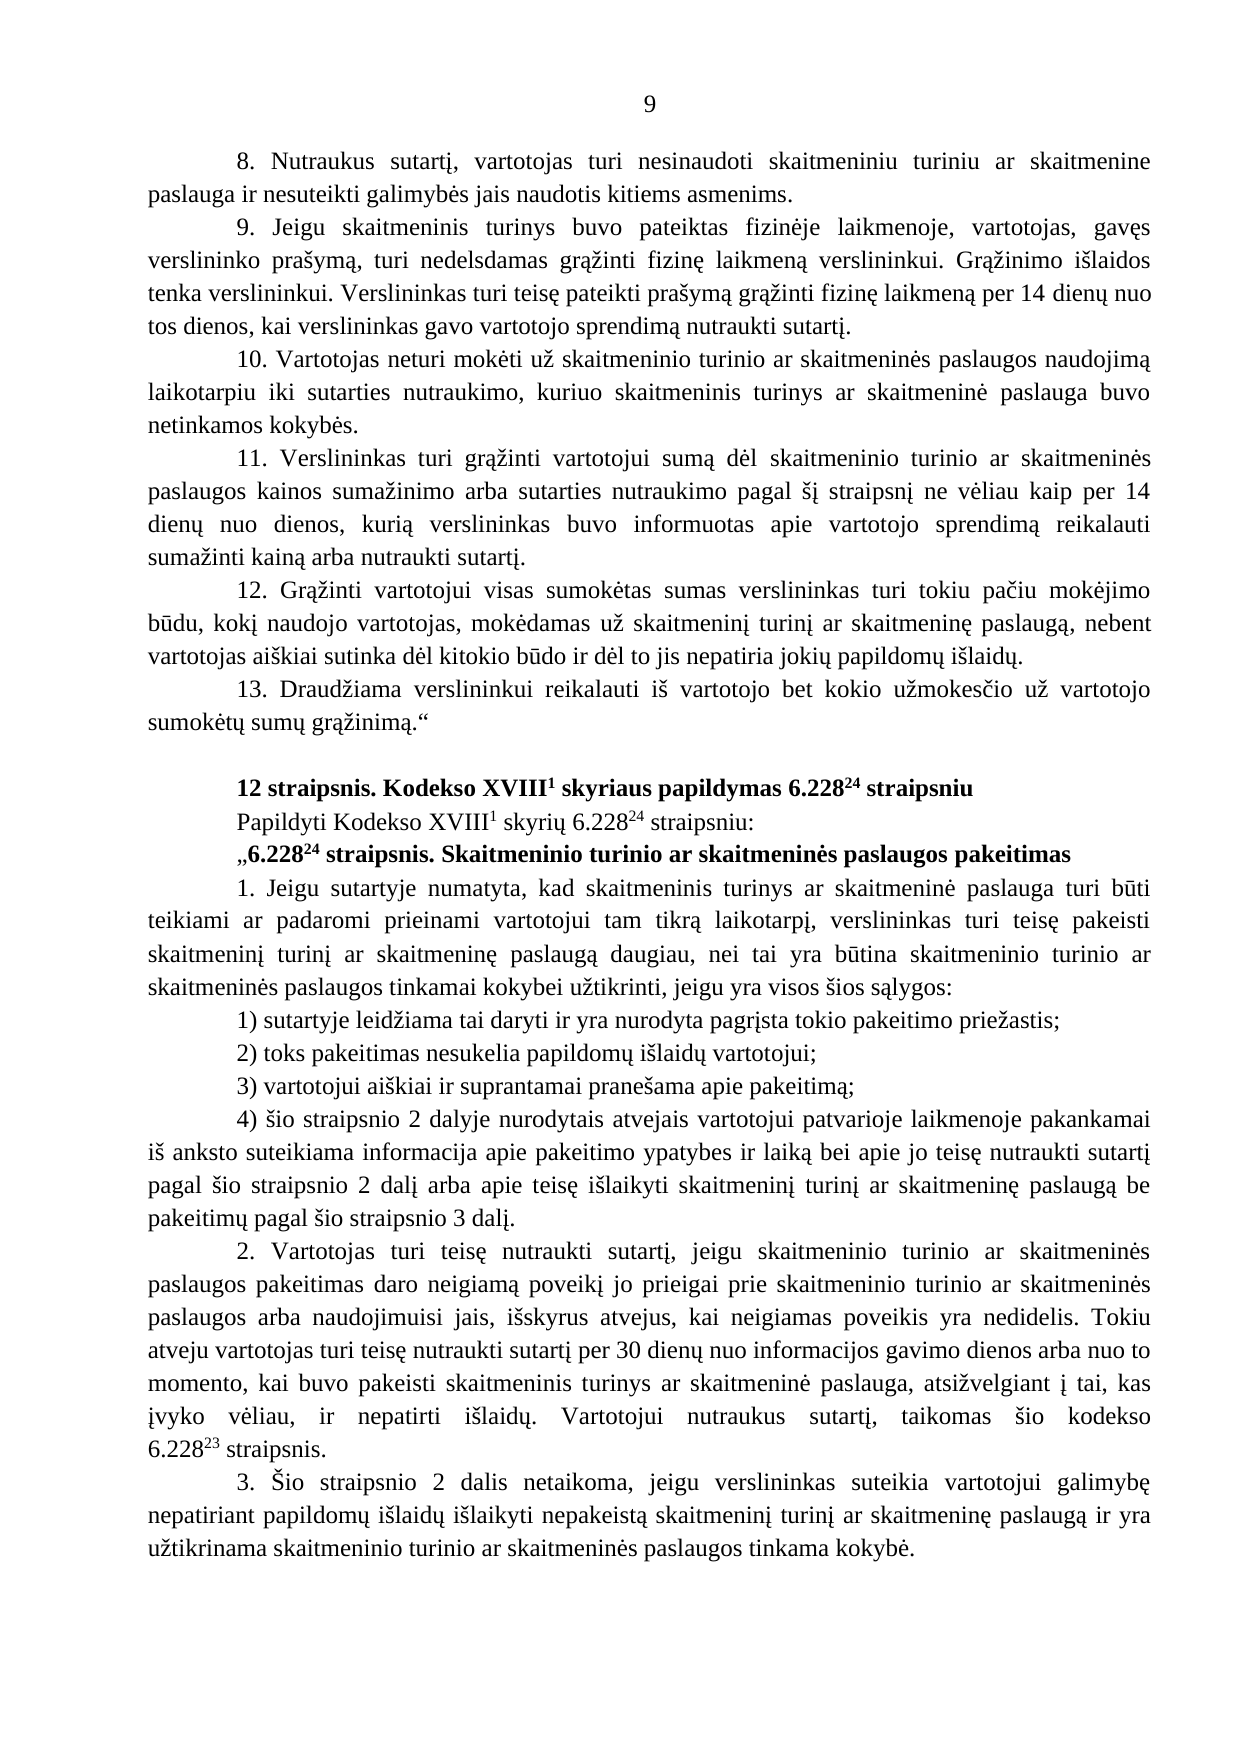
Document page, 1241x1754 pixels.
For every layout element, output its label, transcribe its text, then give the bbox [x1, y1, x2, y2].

text 1) sutartyje leidžiama tai daryti ir yra nurodyta pagrįsta tokio pakeitimo priežastis; [148, 1005, 1152, 1033]
text 10. Vartotojas neturi mokėti už skaitmeninio turinio ar skaitmeninės paslaugos naudojimą laikotarpiu iki sutarties nutraukimo, kuriuo skaitmeninis turinys ar skaitmeninė paslauga buvo netinkamos kokybės. [148, 344, 1152, 439]
text 9. Jeigu skaitmeninis turinys buvo pateiktas fizinėje laikmenoje, vartotojas, gavęs verslininko prašymą, turi nedelsdamas grąžinti fizinę laikmeną verslininkui. Grąžinimo išlaidos tenka verslininkui. Verslininkas turi teisę pateikti prašymą grąžinti fizinę laikmeną per 14 dienų nuo tos dienos, kai verslininkas gavo vartotojo sprendimą nutraukti sutartį. [148, 212, 1152, 340]
text 8. Nutraukus sutartį, vartotojas turi nesinaudoti skaitmeniniu turiniu ar skaitmenine paslauga ir nesuteikti galimybės jais naudotis kitiems asmenims. [148, 146, 1152, 208]
text 12. Grąžinti vartotojui visas sumokėtas sumas verslininkas turi tokiu pačiu mokėjimo būdu, kokį naudojo vartotojas, mokėdamas už skaitmeninį turinį ar skaitmeninę paslaugą, nebent vartotojas aiškiai sutinka dėl kitokio būdo ir dėl to jis nepatiria jokių papildomų išlaidų. [148, 575, 1152, 670]
text 3. Šio straipsnio 2 dalis netaikoma, jeigu verslininkas suteikia vartotojui galimybę nepatiriant papildomų išlaidų išlaikyti nepakeistą skaitmeninį turinį ar skaitmeninę paslaugą ir yra užtikrinama skaitmeninio turinio ar skaitmeninės paslaugos tinkama kokybė. [148, 1467, 1152, 1562]
text 4) šio straipsnio 2 dalyje nurodytais atvejais vartotojui patvarioje laikmenoje pakankamai iš anksto suteikiama informacija apie pakeitimo ypatybes ir laiką bei apie jo teisę nutraukti sutartį pagal šio straipsnio 2 dalį arba apie teisę išlaikyti skaitmeninį turinį ar skaitmeninę paslaugą be pakeitimų pagal šio straipsnio 3 dalį. [148, 1104, 1152, 1232]
text „6.22824 straipsnis. Skaitmeninio turinio ar skaitmeninės paslaugos pakeitimas [148, 839, 1152, 868]
text 11. Verslininkas turi grąžinti vartotojui sumą dėl skaitmeninio turinio ar skaitmeninės paslaugos kainos sumažinimo arba sutarties nutraukimo pagal šį straipsnį ne vėliau kaip per 14 dienų nuo dienos, kurią verslininkas buvo informuotas apie vartotojo sprendimą reikalauti sumažinti kainą arba nutraukti sutartį. [148, 443, 1152, 571]
text 2) toks pakeitimas nesukelia papildomų išlaidų vartotojui; [148, 1038, 1152, 1066]
text Papildyti Kodekso XVIII1 skyrių 6.22824 straipsniu: [148, 807, 1152, 835]
text 13. Draudžiama verslininkui reikalauti iš vartotojo bet kokio užmokesčio už vartotojo sumokėtų sumų grąžinimą.“ [148, 674, 1152, 736]
text 12 straipsnis. Kodekso XVIII1 skyriaus papildymas 6.22824 straipsniu [148, 773, 1152, 802]
text 2. Vartotojas turi teisę nutraukti sutartį, jeigu skaitmeninio turinio ar skaitmeninės paslaugos pakeitimas daro neigiamą poveikį jo prieigai prie skaitmeninio turinio ar skaitmeninės paslaugos arba naudojimuisi jais, išskyrus atvejus, kai neigiamas poveikis yra nedidelis. Tokiu atveju vartotojas turi teisę nutraukti sutartį per 30 dienų nuo informacijos gavimo dienos arba nuo to momento, kai buvo pakeisti skaitmeninis turinys ar skaitmeninė paslauga, atsižvelgiant į tai, kas įvyko vėliau, ir nepatirti išlaidų. Vartotojui nutraukus sutartį, taikomas šio kodekso 6.22823 straipsnis. [148, 1236, 1152, 1463]
text 1. Jeigu sutartyje numatyta, kad skaitmeninis turinys ar skaitmeninė paslauga turi būti teikiami ar padaromi prieinami vartotojui tam tikrą laikotarpį, verslininkas turi teisę pakeisti skaitmeninį turinį ar skaitmeninę paslaugą daugiau, nei tai yra būtina skaitmeninio turinio ar skaitmeninės paslaugos tinkamai kokybei užtikrinti, jeigu yra visos šios sąlygos: [148, 873, 1152, 1000]
text 3) vartotojui aiškiai ir suprantamai pranešama apie pakeitimą; [148, 1071, 1152, 1099]
